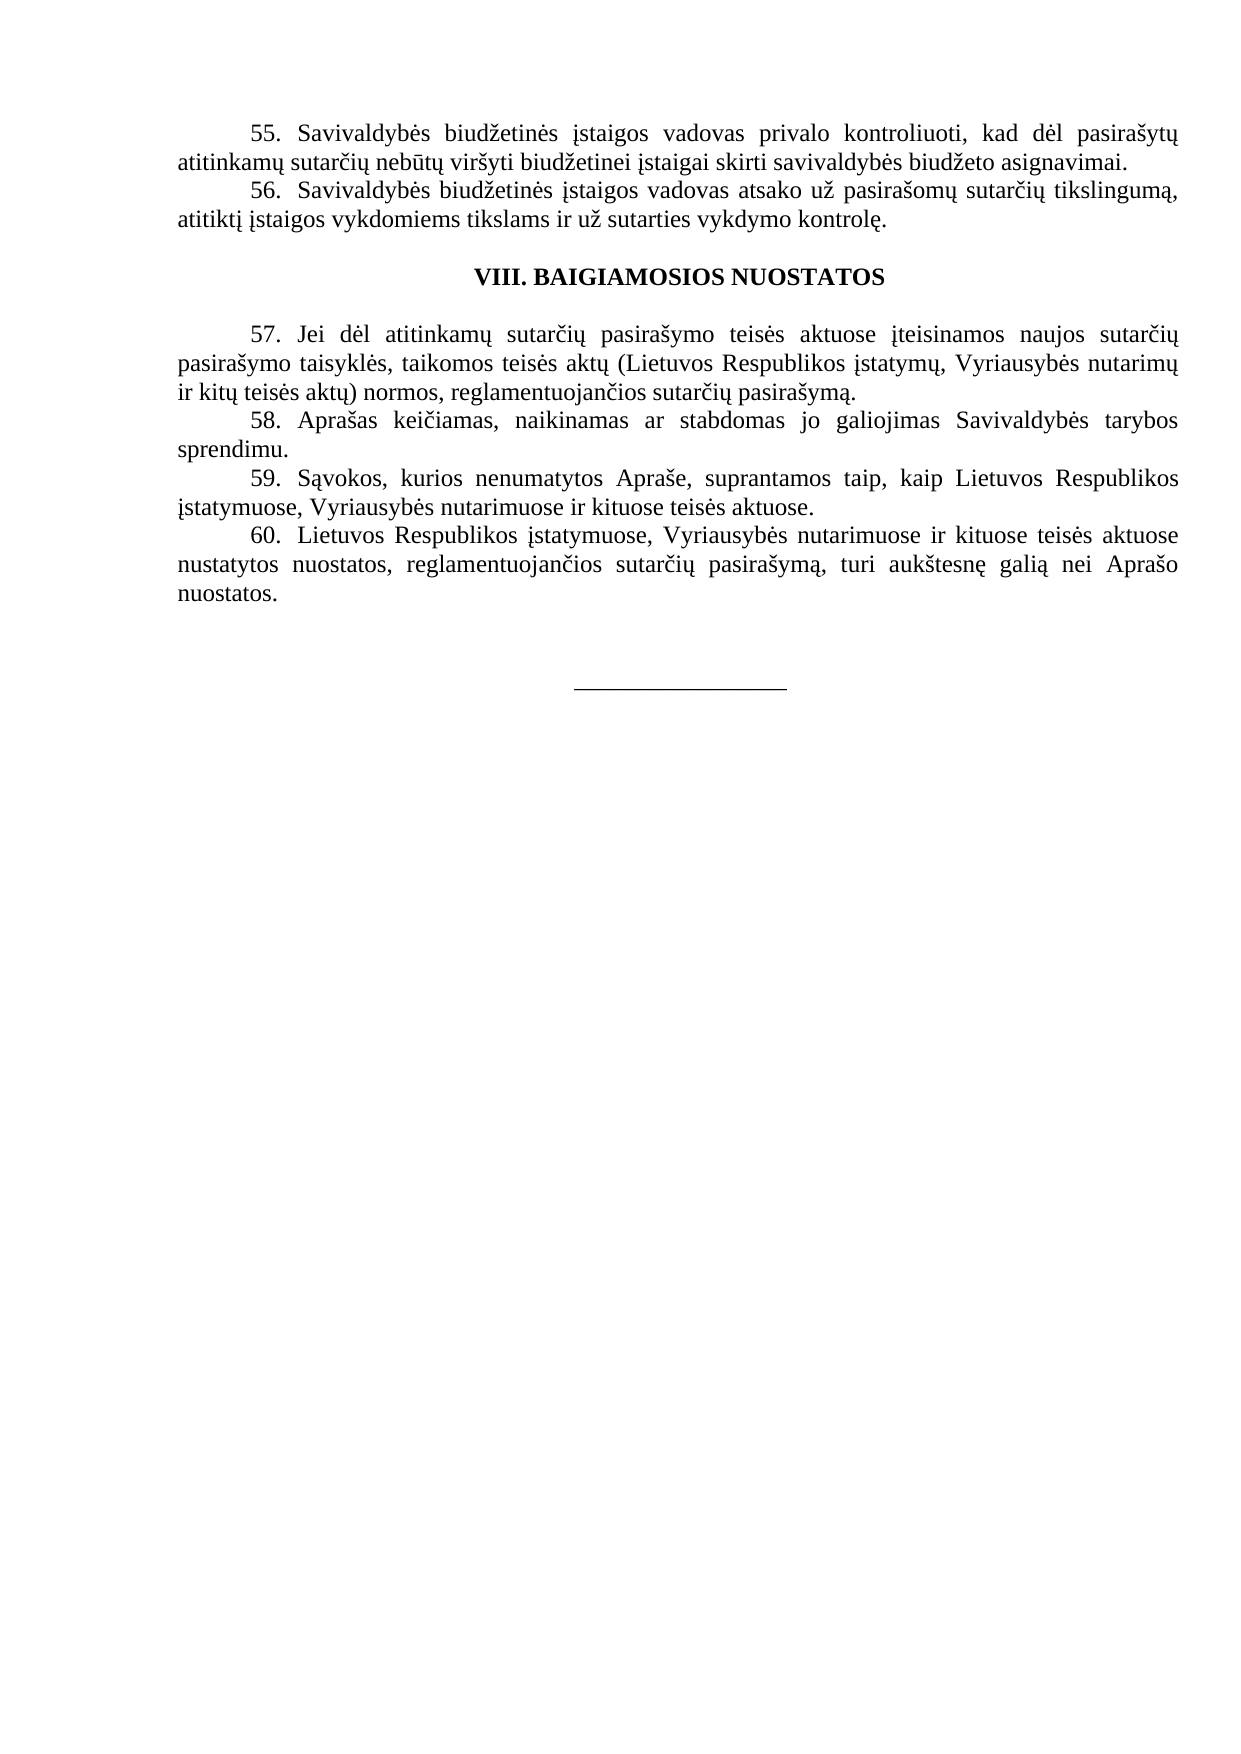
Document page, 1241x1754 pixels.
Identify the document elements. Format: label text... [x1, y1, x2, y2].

text VIII. BAIGIAMOSIOS NUOSTATOS [177, 262, 1181, 291]
text 60. Lietuvos Respublikos įstatymuose, Vyriausybės nutarimuose ir kituose teisės aktuose nustatytos nuostatos, reglamentuojančios sutarčių pasirašymą, turi aukštesnę galią nei Aprašo nuostatos. [177, 521, 1179, 607]
text 55. Savivaldybės biudžetinės įstaigos vadovas privalo kontroliuoti, kad dėl pasirašytų atitinkamų sutarčių nebūtų viršyti biudžetinei įstaigai skirti savivaldybės biudžeto asignavimai. [177, 118, 1179, 176]
text 58. Aprašas keičiamas, naikinamas ar stabdomas jo galiojimas Savivaldybės tarybos sprendimu. [177, 406, 1179, 463]
text 59. Sąvokos, kurios nenumatytos Apraše, suprantamos taip, kaip Lietuvos Respublikos įstatymuose, Vyriausybės nutarimuose ir kituose teisės aktuose. [177, 463, 1179, 521]
text 56. Savivaldybės biudžetinės įstaigos vadovas atsako už pasirašomų sutarčių tikslingumą, atitiktį įstaigos vykdomiems tikslams ir už sutarties vykdymo kontrolę. [177, 176, 1179, 233]
text 57. Jei dėl atitinkamų sutarčių pasirašymo teisės aktuose įteisinamos naujos sutarčių pasirašymo taisyklės, taikomos teisės aktų (Lietuvos Respublikos įstatymų, Vyriausybės nutarimų ir kitų teisės aktų) normos, reglamentuojančios sutarčių pasirašymą. [177, 319, 1179, 406]
text _________________ [179, 664, 1181, 693]
